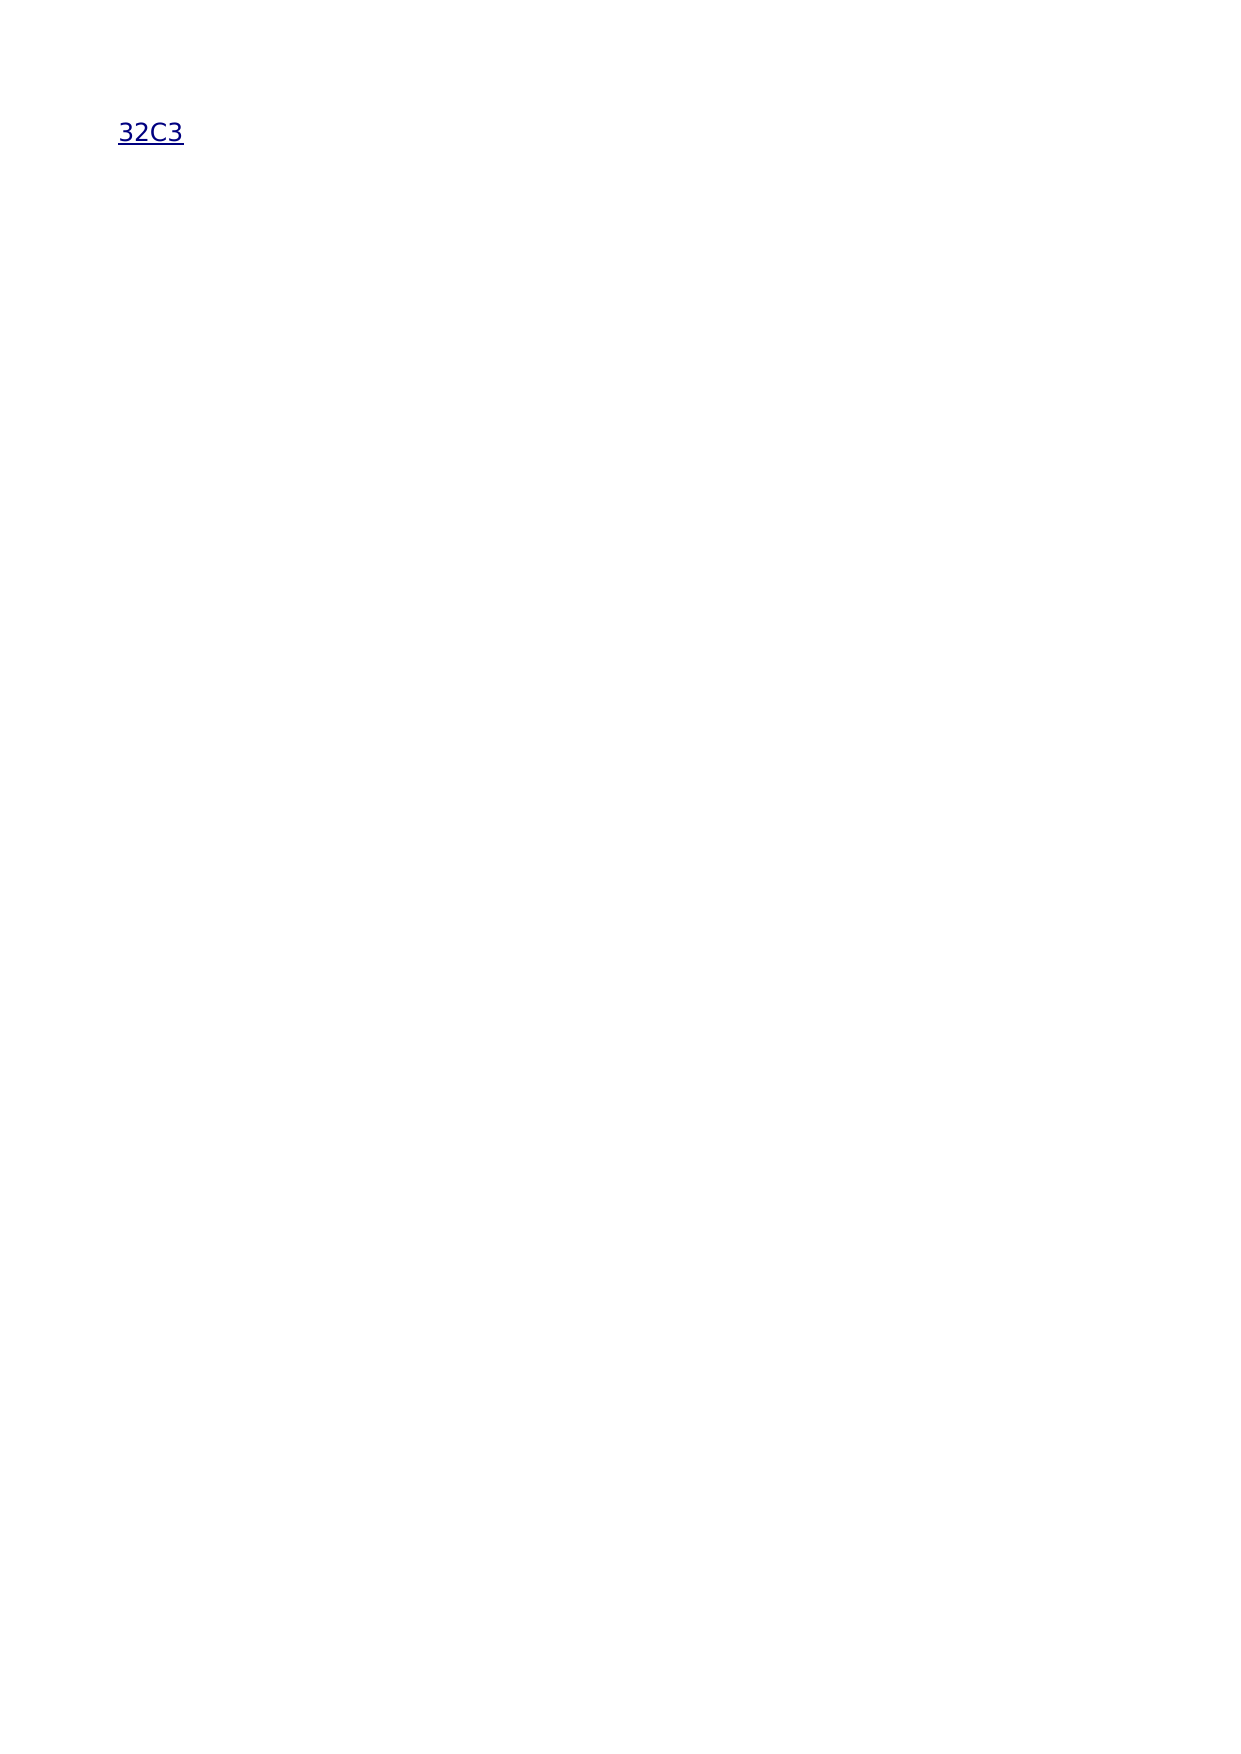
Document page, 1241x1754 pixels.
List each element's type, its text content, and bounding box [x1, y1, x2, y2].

text 32C3 [118, 118, 1122, 147]
